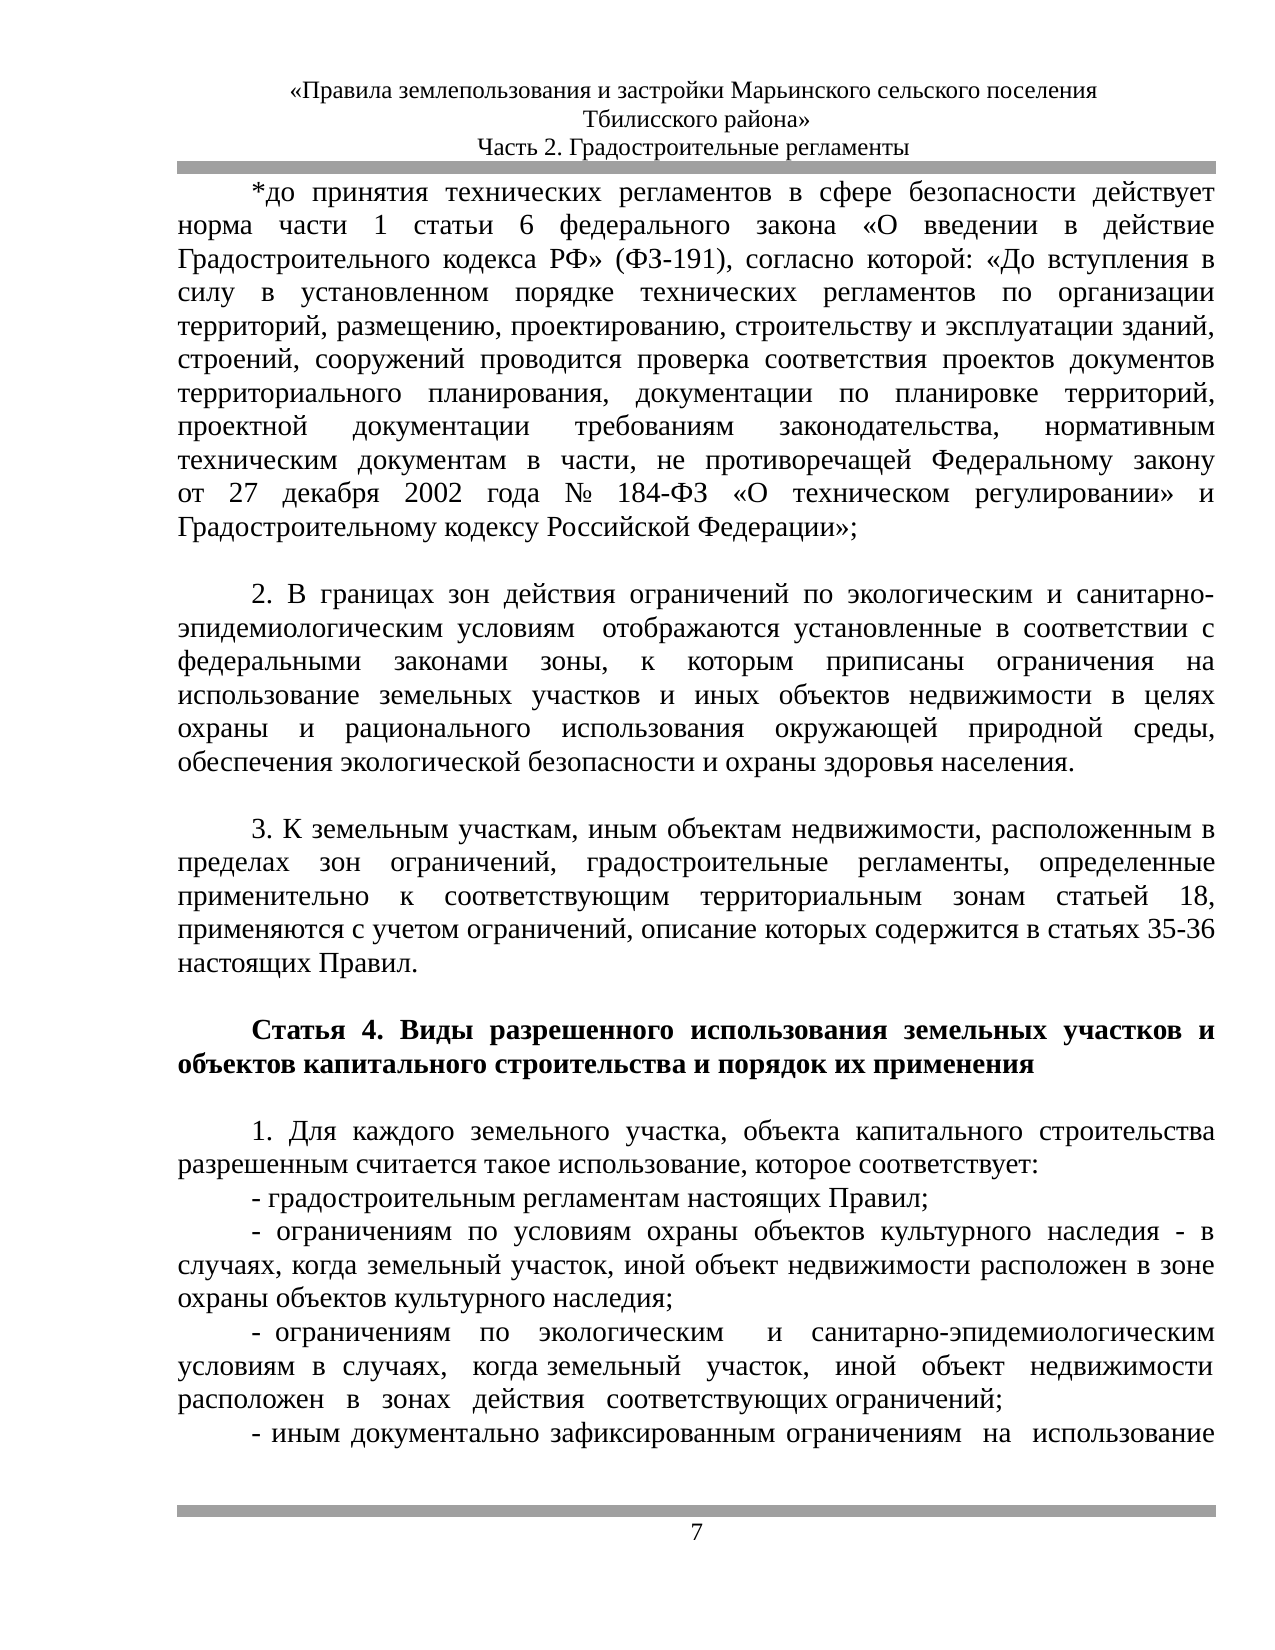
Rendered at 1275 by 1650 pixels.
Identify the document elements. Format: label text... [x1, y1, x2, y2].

text *до принятия технических регламентов в сфере безопасности действует норма части 1 статьи 6 федерального закона «О введении в действие Градостроительного кодекса РФ» (ФЗ-191), согласно которой: «До вступления в силу в установленном порядке технических регламентов по организации территорий, размещению, проектированию, строительству и эксплуатации зданий, строений, сооружений проводится проверка соответствия проектов документов территориального планирования, документации по планировке территорий, проектной документации требованиям законодательства, нормативным техническим документам в части, не противоречащей Федеральному закону от 27 декабря 2002 года № 184-ФЗ «О техническом регулировании» и Градостроительному кодексу Российской Федерации»; [177, 174, 1216, 543]
text - иным документально зафиксированным ограничениям на использование [177, 1415, 1216, 1448]
text - ограничениям по условиям охраны объектов культурного наследия - в случаях, когда земельный участок, иной объект недвижимости расположен в зоне охраны объектов культурного наследия; [177, 1213, 1216, 1314]
text 1. Для каждого земельного участка, объекта капитального строительства разрешенным считается такое использование, которое соответствует: [177, 1113, 1216, 1180]
text 2. В границах зон действия ограничений по экологическим и санитарно-эпидемиологическим условиям отображаются установленные в соответствии с федеральными законами зоны, к которым приписаны ограничения на использование земельных участков и иных объектов недвижимости в целях охраны и рационального использования окружающей природной среды, обеспечения экологической безопасности и охраны здоровья населения. [177, 576, 1216, 777]
text - ограничениям по экологическим и санитарно-эпидемиологическим условиям в случаях, когда земельный участок, иной объект недвижимости расположен в зонах действия соответствующих ограничений; [177, 1314, 1216, 1415]
text Статья 4. Виды разрешенного использования земельных участков и объектов капитального строительства и порядок их применения [177, 1012, 1216, 1079]
text 3. К земельным участкам, иным объектам недвижимости, расположенным в пределах зон ограничений, градостроительные регламенты, определенные применительно к соответствующим территориальным зонам статьей 18, применяются с учетом ограничений, описание которых содержится в статьях 35-36 настоящих Правил. [177, 811, 1216, 979]
text - градостроительным регламентам настоящих Правил; [177, 1180, 1216, 1213]
